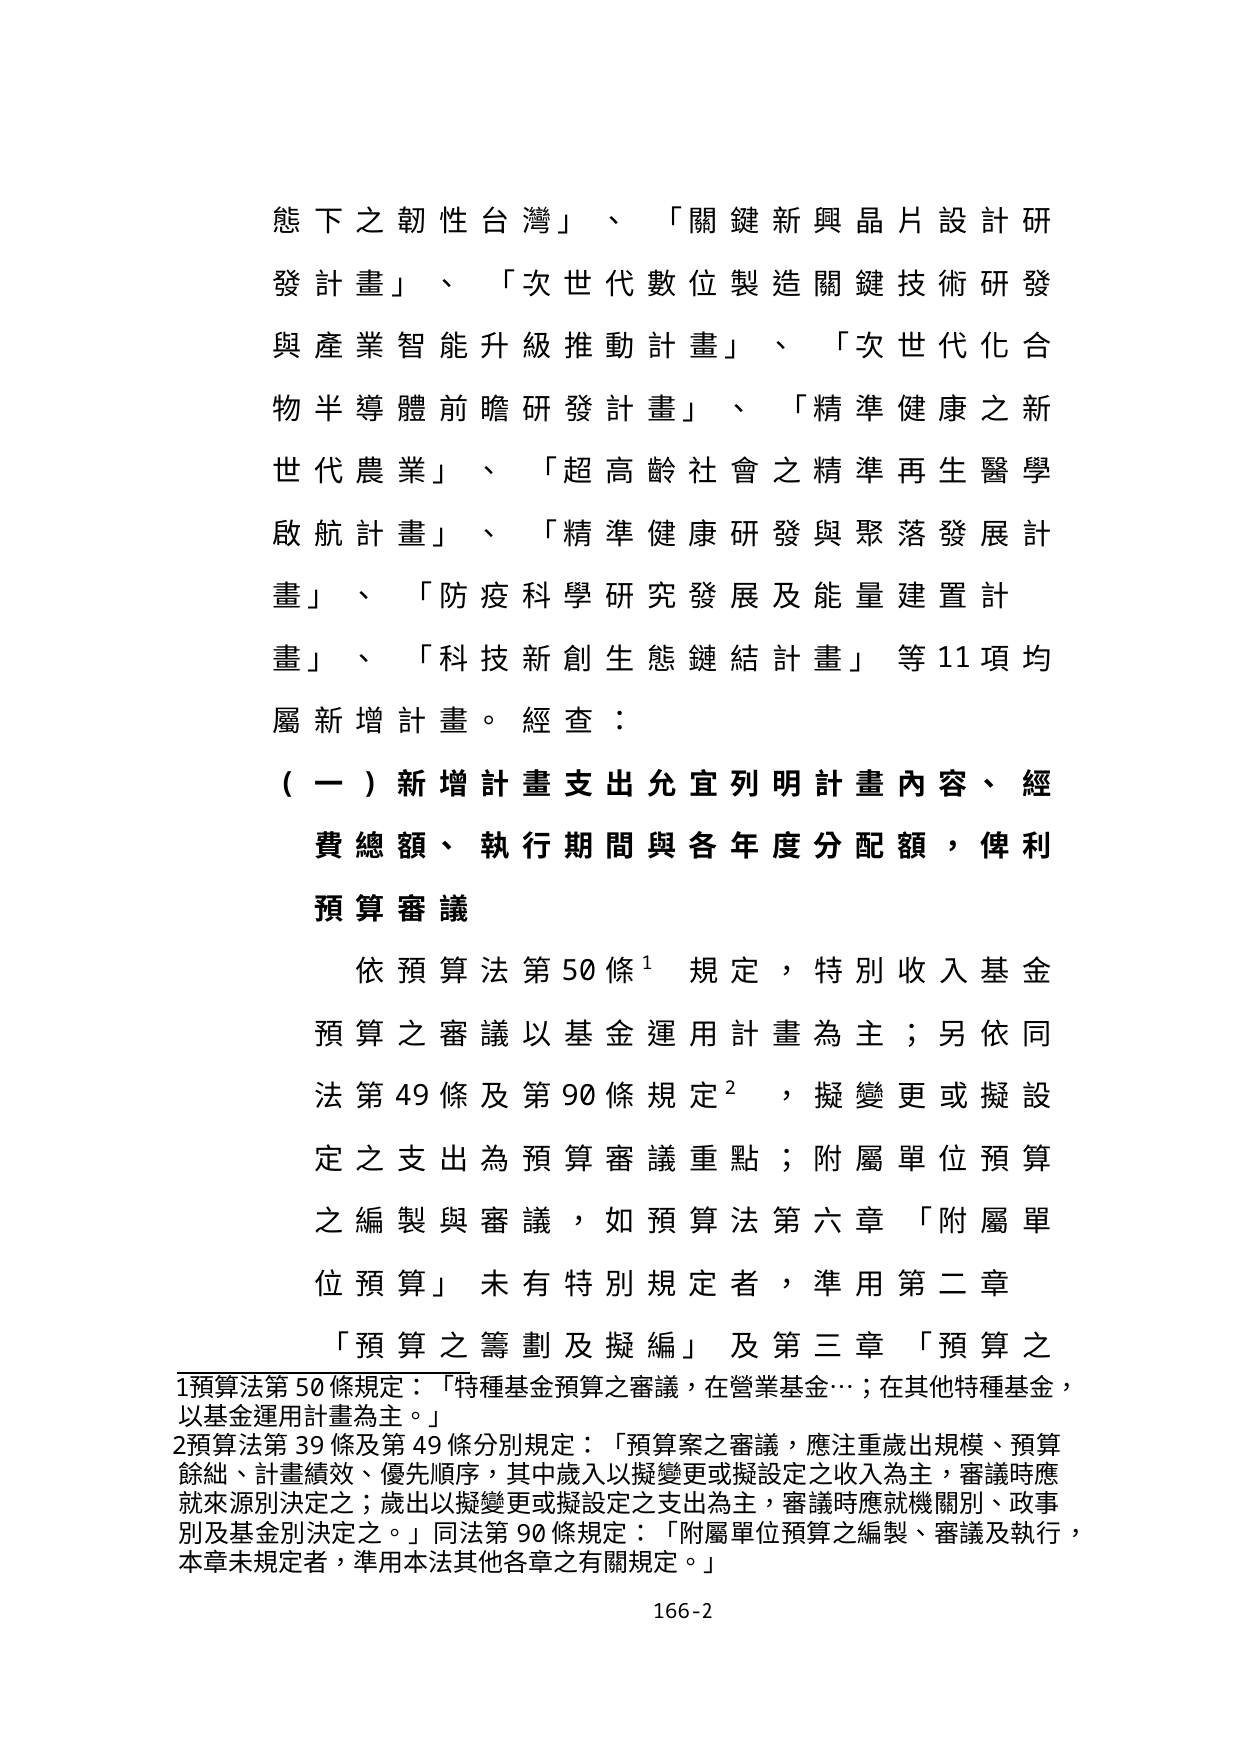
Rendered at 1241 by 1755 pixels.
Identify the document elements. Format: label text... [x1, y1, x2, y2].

text (一)新增計畫支出允宜列明計畫內容、經費總額、執行期間與各年度分配額，俾利預算審議 [242, 740, 1058, 927]
text 預算法第39條及第49條分別規定：「預算案之審議，應注重歲出規模、預算餘絀、計畫績效、優先順序，其中歲入以擬變更或擬設定之收入為主，審議時應就來源別決定之；歲出以擬變更或擬設定之支出為主，審議時應就機關別、政事別及基金別決定之。」同法第90條規定：「附屬單位預算之編製、審議及執行，本章未規定者，準用本法其他各章之有關規定。」 [172, 1431, 1063, 1577]
text 依預算法第50條規定，特別收入基金預算之審議以基金運用計畫為主；另依同法第49條及第90條規定，擬變更或擬設定之支出為預算審議重點；附屬單位預算之編製與審議，如預算法第六章「附屬單位預算」未有特別規定者，準用第二章「預算之籌劃及擬編」及第三章「預算之 [271, 927, 1058, 1365]
text 預算法第50條規定：「特種基金預算之審議，在營業基金…；在其他特種基金，以基金運用計畫為主。」 [174, 1373, 1063, 1431]
text 態下之韌性台灣」、「關鍵新興晶片設計研發計畫」、「次世代數位製造關鍵技術研發與產業智能升級推動計畫」、「次世代化合物半導體前瞻研發計畫」、「精準健康之新世代農業」、「超高齡社會之精準再生醫學啟航計畫」、「精準健康研發與聚落發展計畫」、「防疫科學研究發展及能量建置計畫」、「科技新創生態鏈結計畫」等11項均屬新增計畫。經查： [242, 177, 1058, 740]
